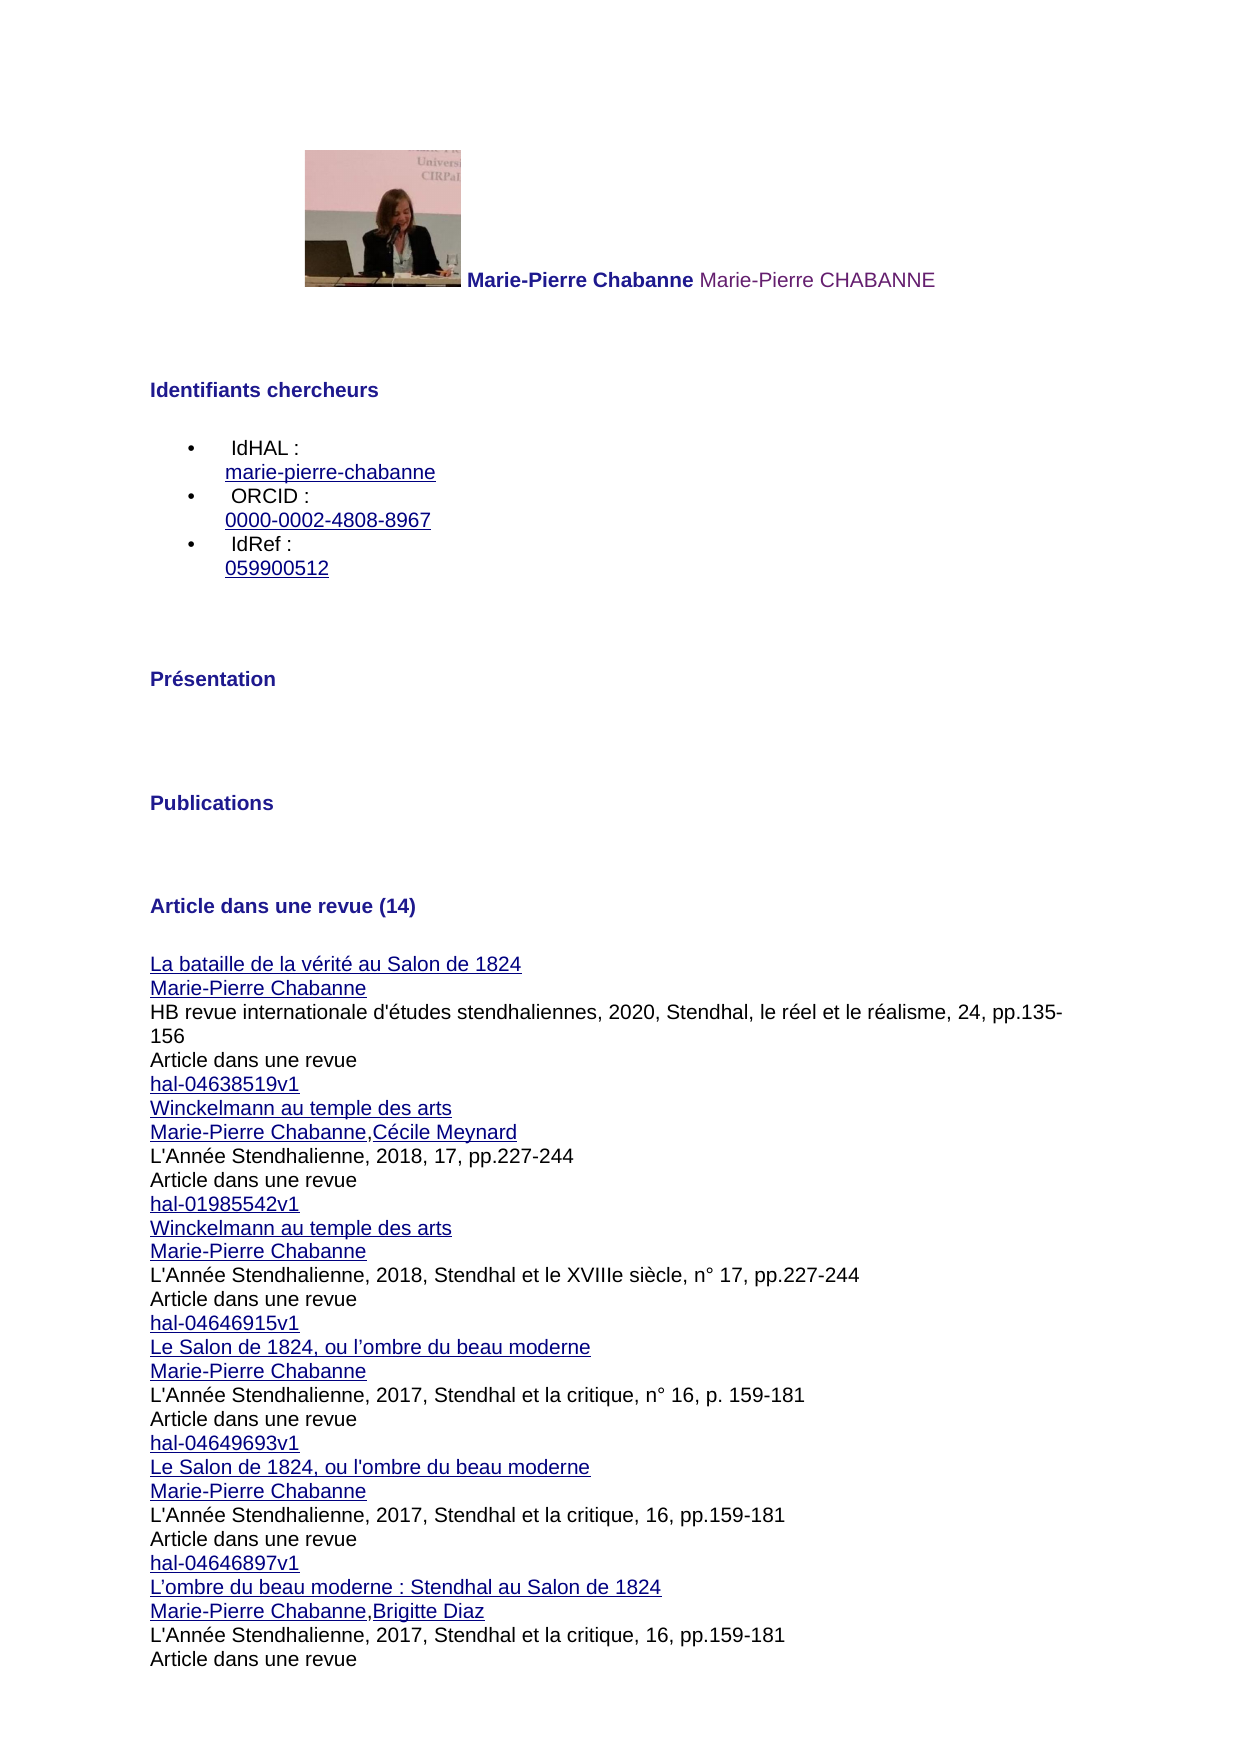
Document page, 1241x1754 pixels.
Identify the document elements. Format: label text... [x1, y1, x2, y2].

subtitle Article dans une revue (14) [150, 893, 1090, 917]
subtitle Présentation [150, 666, 1090, 690]
picture [304, 150, 461, 287]
subtitle Publications [150, 790, 1090, 814]
list IdHAL : [187, 436, 1090, 460]
table_cell Winckelmann au temple des arts Marie-Pierre Chabanne,Cécile Meynard L'Année Stendhalienne, 2018, 17, pp.227-244 Article dans une revue hal-01985542v1 [150, 1096, 1090, 1215]
table_cell Winckelmann au temple des arts Marie-Pierre Chabanne L'Année Stendhalienne, 2018, Stendhal et le XVIIIe siècle, n° 17, pp.227-244 Article dans une revue hal-04646915v1 [150, 1215, 1090, 1335]
table_cell Le Salon de 1824, ou l’ombre du beau moderne Marie-Pierre Chabanne L'Année Stendhalienne, 2017, Stendhal et la critique, n° 16, p. 159-181 Article dans une revue hal-04649693v1 [150, 1335, 1090, 1455]
list ORCID : [187, 484, 1090, 508]
list 0000-0002-4808-8967 [187, 508, 1090, 532]
list 059900512 [187, 556, 1090, 580]
table_cell Le Salon de 1824, ou l'ombre du beau moderne Marie-Pierre Chabanne L'Année Stendhalienne, 2017, Stendhal et la critique, 16, pp.159-181 Article dans une revue hal-04646897v1 [150, 1455, 1090, 1575]
table_header La bataille de la vérité au Salon de 1824 Marie-Pierre Chabanne HB revue internationale d'études stendhaliennes, 2020, Stendhal, le réel et le réalisme, 24, pp.135-156 Article dans une revue hal-04638519v1 [150, 952, 1090, 1096]
list marie-pierre-chabanne [187, 460, 1090, 484]
list IdRef : [187, 532, 1090, 556]
subtitle Marie-Pierre Chabanne Marie-Pierre CHABANNE [150, 150, 1090, 291]
table_cell L’ombre du beau moderne : Stendhal au Salon de 1824 Marie-Pierre Chabanne,Brigitte Diaz L'Année Stendhalienne, 2017, Stendhal et la critique, 16, pp.159-181 Article dans une revue [150, 1575, 1090, 1671]
subtitle Identifiants chercheurs [150, 378, 1090, 402]
